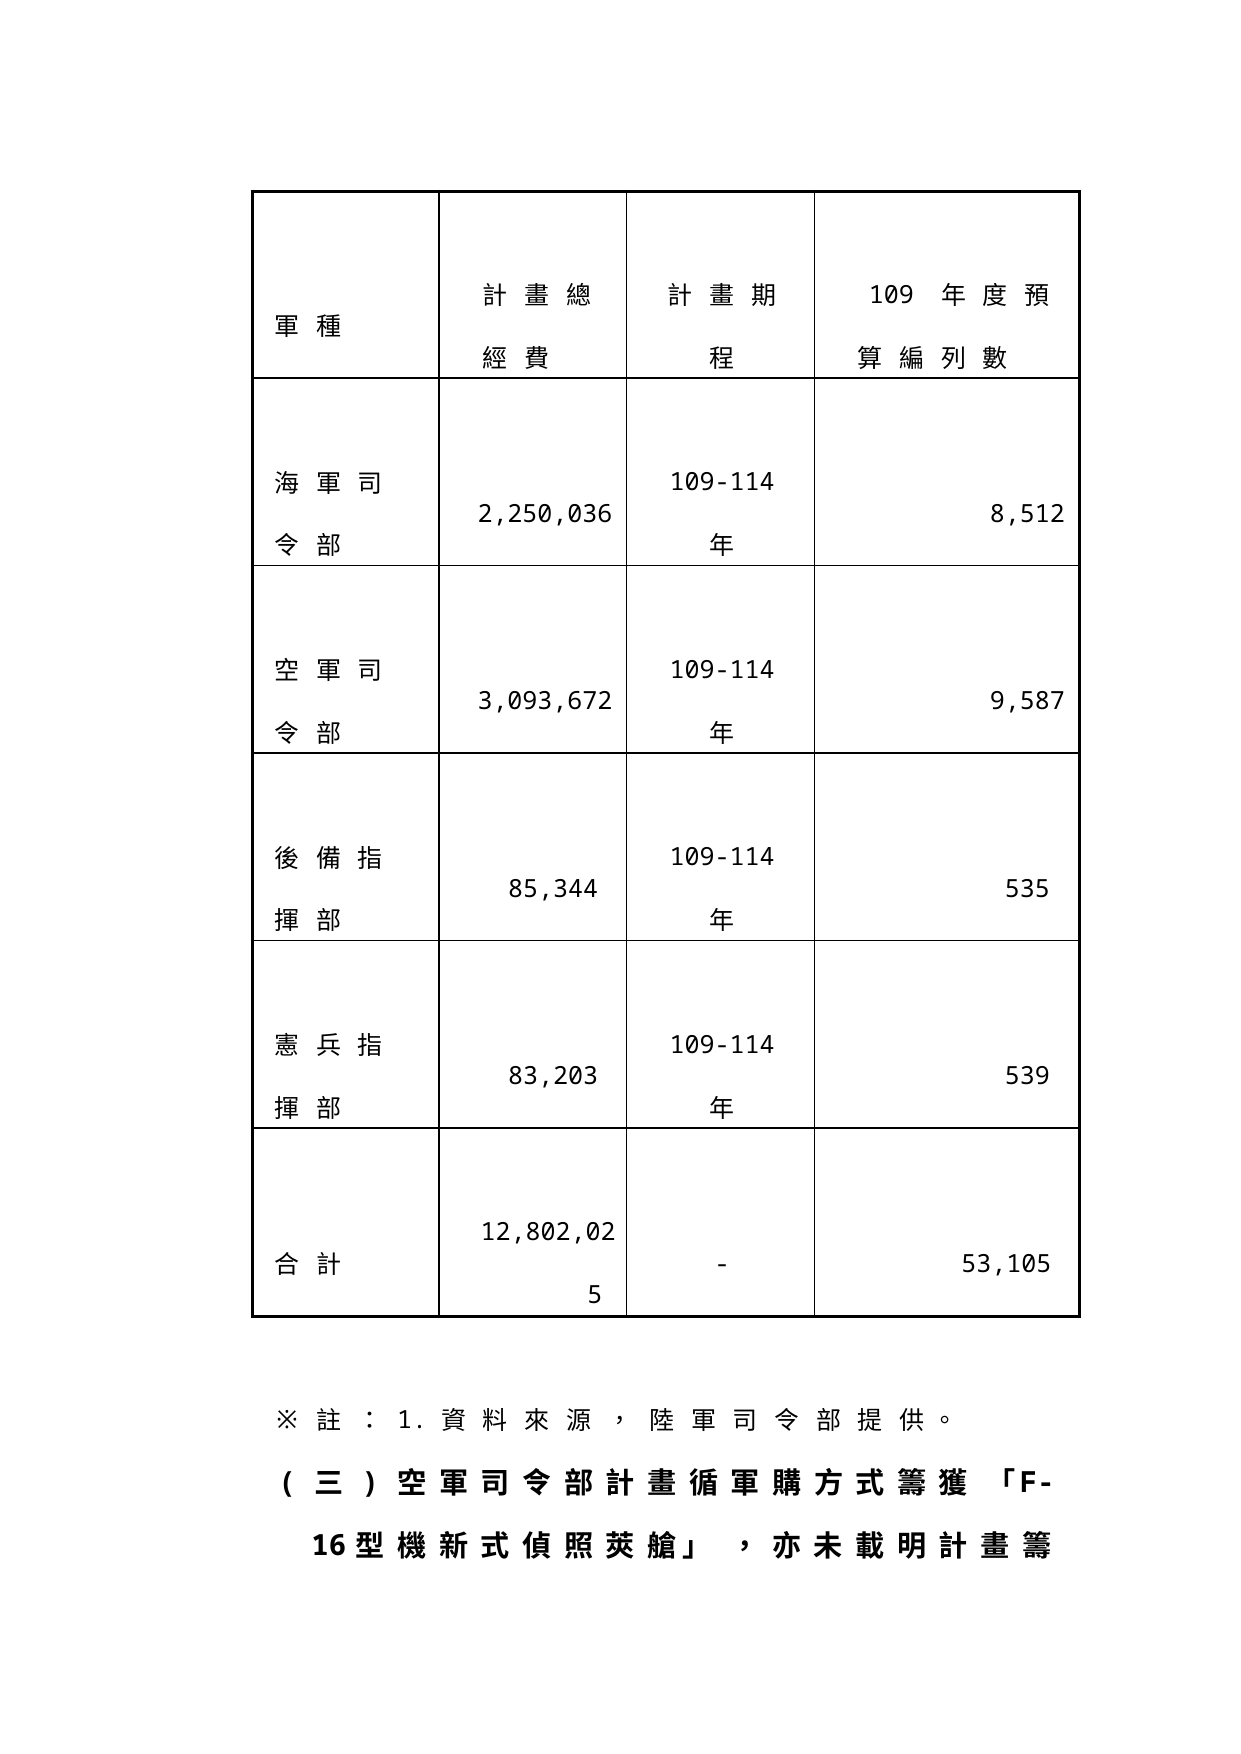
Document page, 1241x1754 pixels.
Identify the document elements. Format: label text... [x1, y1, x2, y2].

table_cell 535 [815, 754, 1078, 939]
table_cell 109-114年 [627, 379, 814, 564]
table_cell 53,105 [815, 1129, 1078, 1314]
table_cell 109-114年 [627, 941, 814, 1127]
table_cell 空軍司令部 [254, 566, 438, 752]
table_header 計畫期程 [627, 193, 814, 377]
table_cell 3,093,672 [440, 566, 626, 752]
table_cell 8,512 [815, 379, 1078, 564]
table_cell 539 [815, 941, 1078, 1127]
table_cell 合計 [254, 1129, 438, 1314]
table_header 109年度預算編列數 [815, 193, 1078, 377]
table_cell 109-114年 [627, 754, 814, 939]
table_header 軍種 [254, 193, 438, 377]
table_cell 83,203 [440, 941, 626, 1127]
table_cell - [627, 1129, 814, 1314]
text (三)空軍司令部計畫循軍購方式籌獲「F-16型機新式偵照莢艙」，亦未載明計畫籌 [242, 1439, 1058, 1564]
table_cell 85,344 [440, 754, 626, 939]
table_header 計畫總經費 [440, 193, 626, 377]
table_cell 憲兵指揮部 [254, 941, 438, 1127]
table_cell 海軍司令部 [254, 379, 438, 564]
table_cell 12,802,025 [440, 1129, 626, 1314]
table_cell 109-114年 [627, 566, 814, 752]
table_cell 9,587 [815, 566, 1078, 752]
table_cell 後備指揮部 [254, 754, 438, 939]
text ※註：1.資料來源，陸軍司令部提供。 [242, 1377, 1058, 1439]
table_cell 2,250,036 [440, 379, 626, 564]
